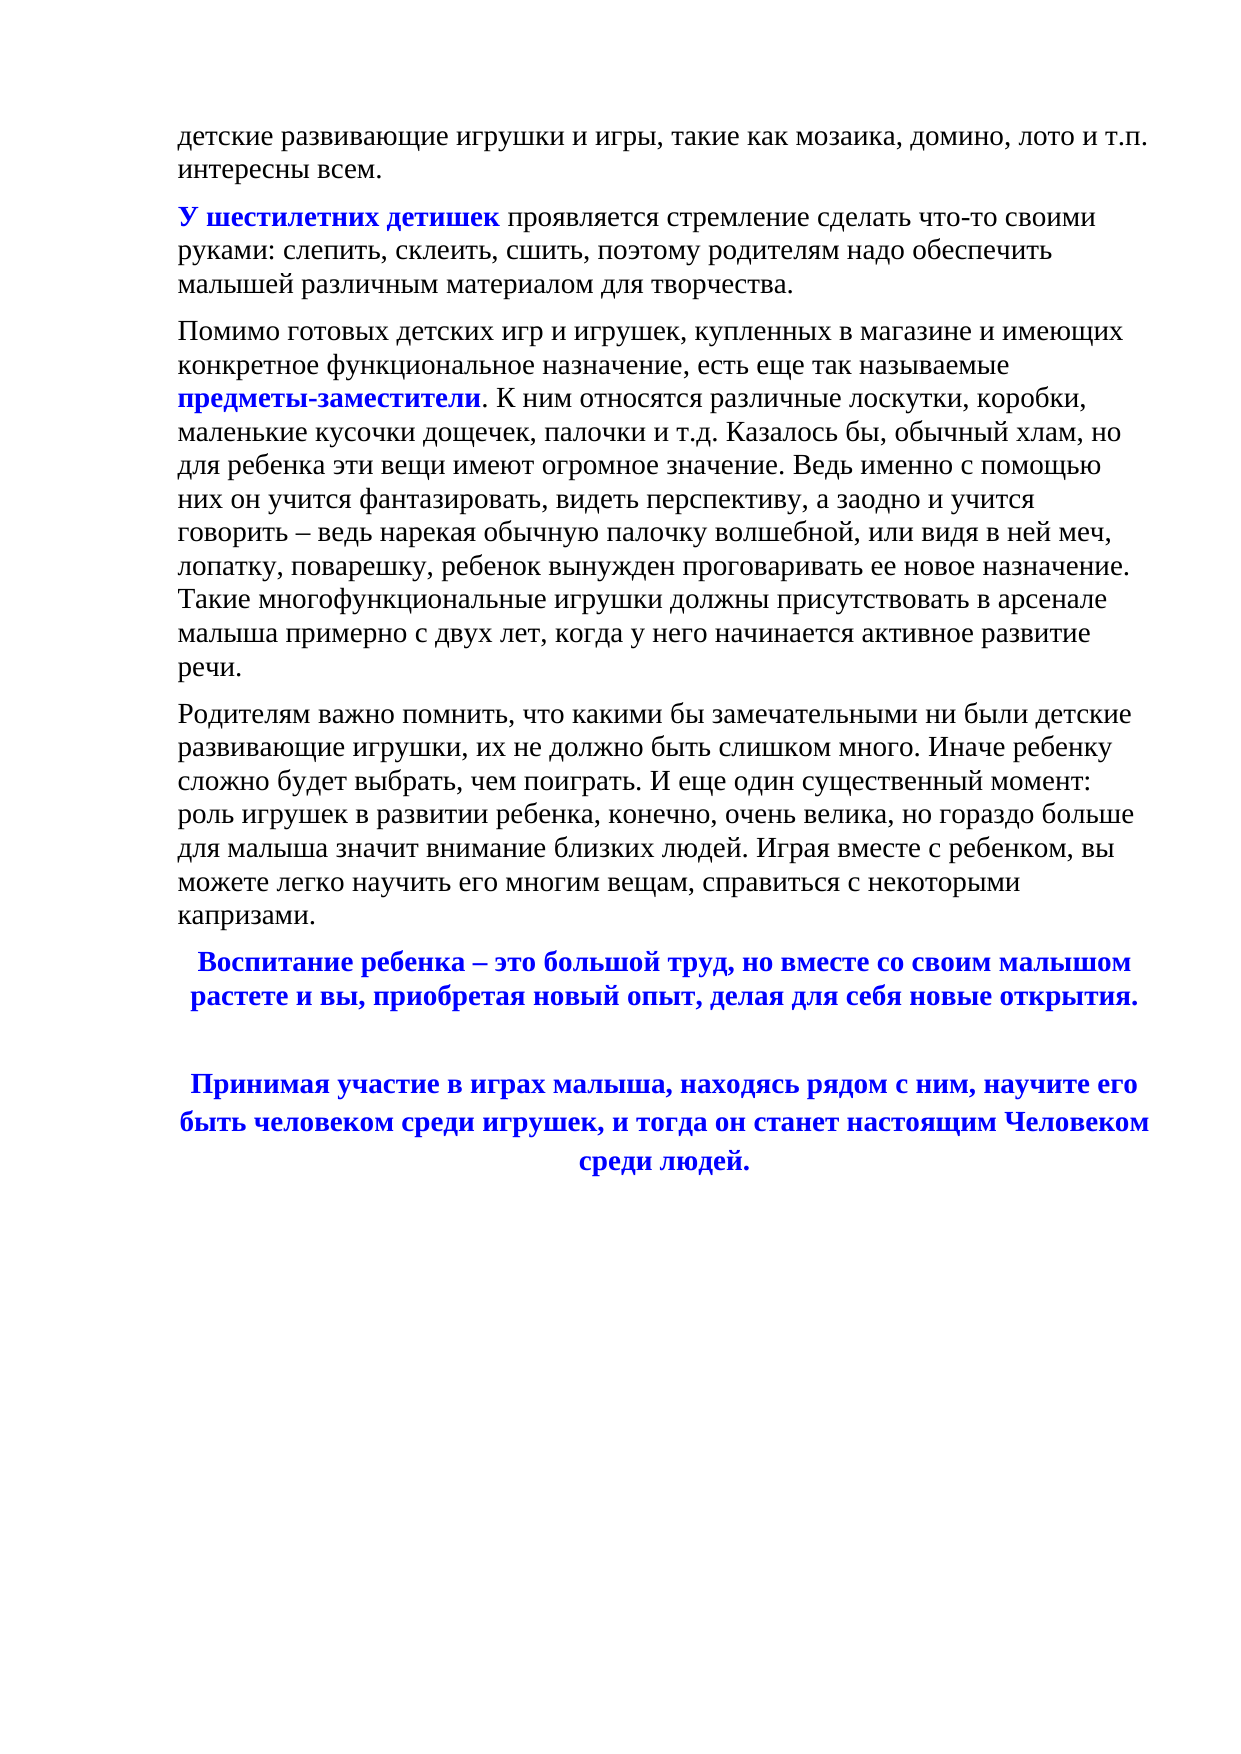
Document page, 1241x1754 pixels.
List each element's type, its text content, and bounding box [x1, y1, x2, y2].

text У шестилетних детишек проявляется стремление сделать что-то своими руками: слепить, склеить, сшить, поэтому родителям надо обеспечить малышей различным материалом для творчества. [177, 199, 1152, 299]
text Помимо готовых детских игр и игрушек, купленных в магазине и имеющих конкретное функциональное назначение, есть еще так называемые предметы-заместители. К ним относятся различные лоскутки, коробки, маленькие кусочки дощечек, палочки и т.д. Казалось бы, обычный хлам, но для ребенка эти вещи имеют огромное значение. Ведь именно с помощью них он учится фантазировать, видеть перспективу, а заодно и учится говорить – ведь нарекая обычную палочку волшебной, или видя в ней меч, лопатку, поварешку, ребенок вынужден проговаривать ее новое назначение. Такие многофункциональные игрушки должны присутствовать в арсенале малыша примерно с двух лет, когда у него начинается активное развитие речи. [177, 313, 1152, 682]
text Принимая участие в играх малыша, находясь рядом с ним, научите его быть человеком среди игрушек, и тогда он станет настоящим Человеком среди людей. [177, 1066, 1152, 1176]
text Родителям важно помнить, что какими бы замечательными ни были детские развивающие игрушки, их не должно быть слишком много. Иначе ребенку сложно будет выбрать, чем поиграть. И еще один существенный момент: роль игрушек в развитии ребенка, конечно, очень велика, но гораздо больше для малыша значит внимание близких людей. Играя вместе с ребенком, вы можете легко научить его многим вещам, справиться с некоторыми капризами. [177, 696, 1152, 931]
text Воспитание ребенка – это большой труд, но вместе со своим малышом растете и вы, приобретая новый опыт, делая для себя новые открытия. [177, 944, 1152, 1012]
text детские развивающие игрушки и игры, такие как мозаика, домино, лото и т.п. интересны всем. [177, 118, 1152, 185]
